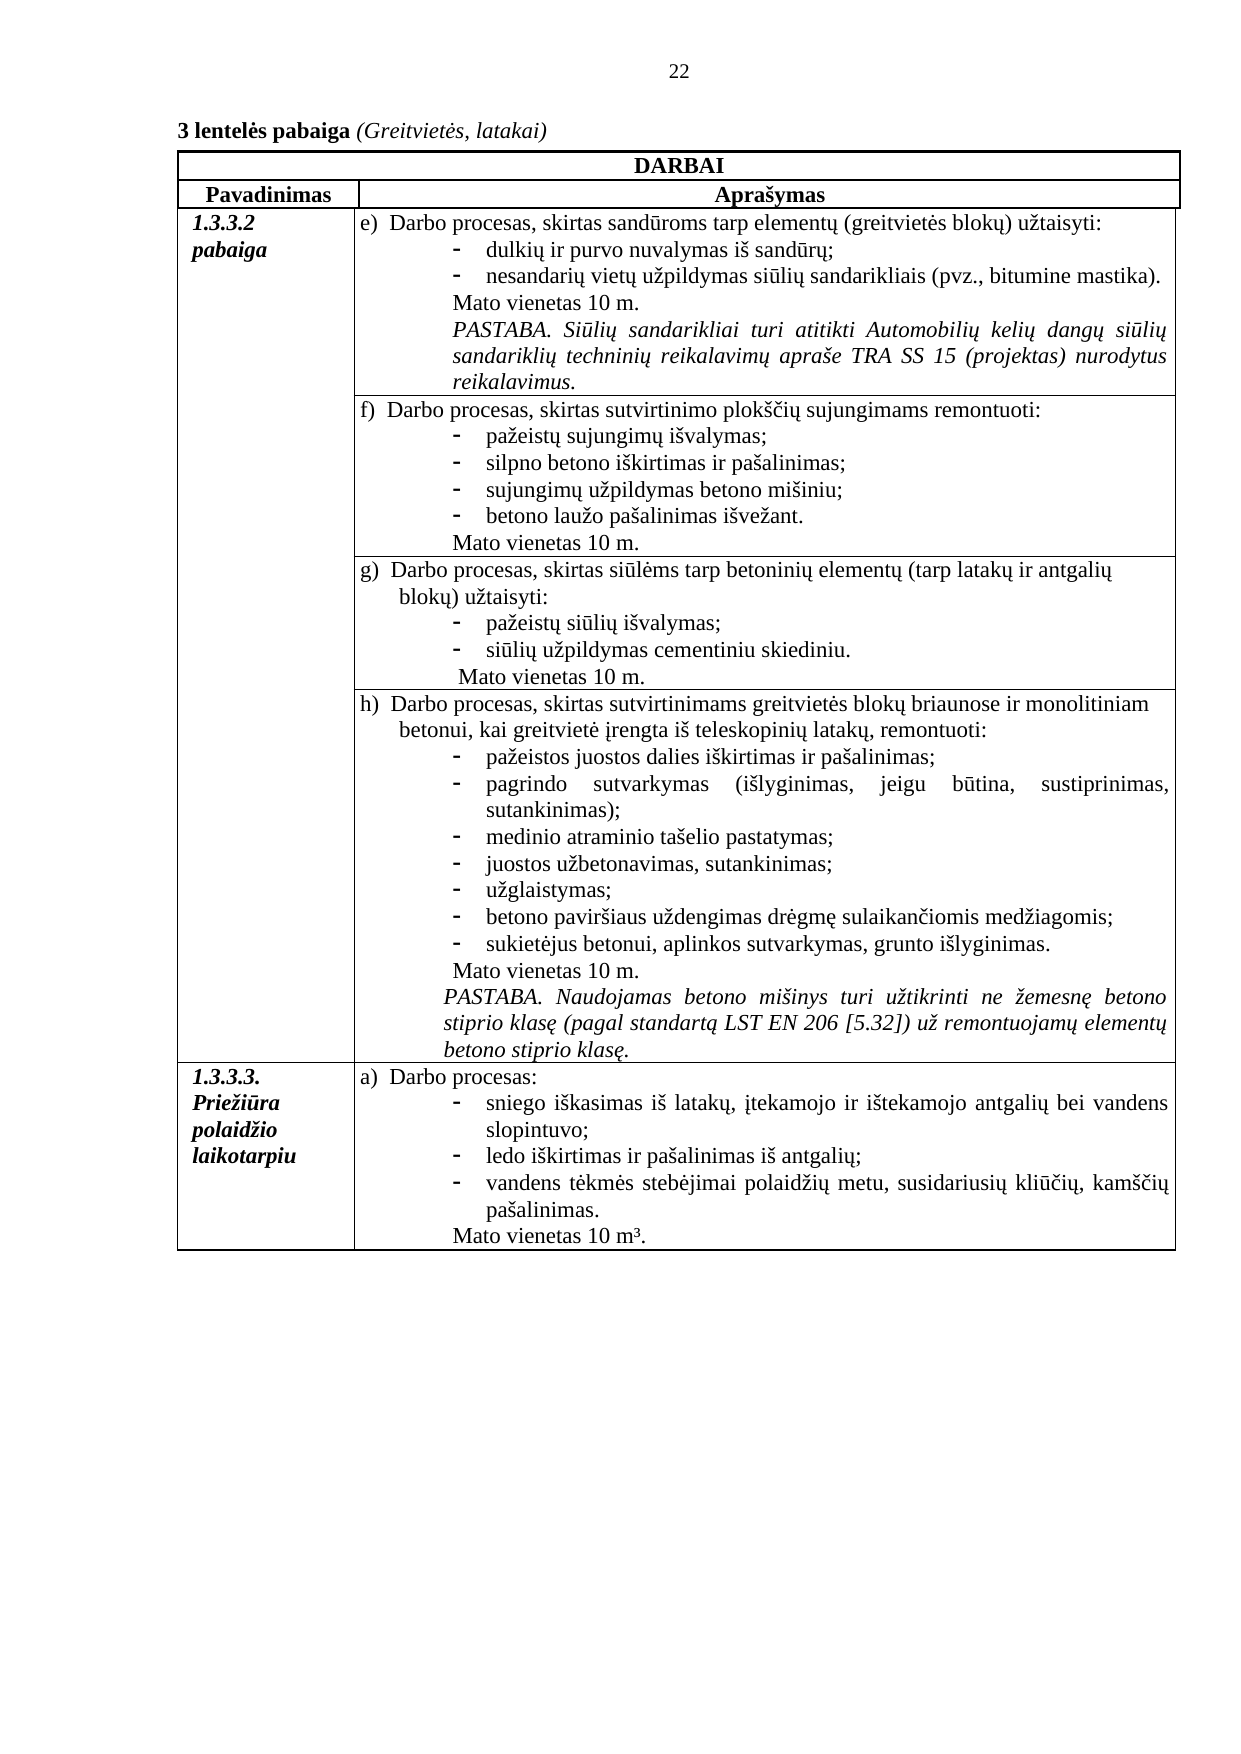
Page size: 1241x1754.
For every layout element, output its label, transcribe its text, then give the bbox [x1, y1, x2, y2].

table_cell h) Darbo procesas, skirtas sutvirtinimams greitvietės blokų briaunose ir monolitiniam betonui, kai greitvietė įrengta iš teleskopinių latakų, remontuoti:  pažeistos juostos dalies iškirtimas ir pašalinimas;  pagrindo sutvarkymas (išlyginimas, jeigu būtina, sustiprinimas, sutankinimas);  medinio atraminio tašelio pastatymas;  juostos užbetonavimas, sutankinimas;  užglaistymas;  betono paviršiaus uždengimas drėgmę sulaikančiomis medžiagomis;  sukietėjus betonui, aplinkos sutvarkymas, grunto išlyginimas. Mato vienetas 10 m. PASTABA. Naudojamas betono mišinys turi užtikrinti ne žemesnę betono stiprio klasę (pagal standartą LST EN 206 [5.32]) už remontuojamų elementų betono stiprio klasę. [355, 690, 1175, 1062]
table_cell e) Darbo procesas, skirtas sandūroms tarp elementų (greitvietės blokų) užtaisyti:  dulkių ir purvo nuvalymas iš sandūrų;  nesandarių vietų užpildymas siūlių sandarikliais (pvz., bitumine mastika). Mato vienetas 10 m. PASTABA. Siūlių sandarikliai turi atitikti Automobilių kelių dangų siūlių sandariklių techninių reikalavimų apraše TRA SS 15 (projektas) nurodytus reikalavimus. [355, 209, 1175, 395]
table_cell [1176, 395, 1180, 556]
table_cell g) Darbo procesas, skirtas siūlėms tarp betoninių elementų (tarp latakų ir antgalių blokų) užtaisyti:  pažeistų siūlių išvalymas;  siūlių užpildymas cementiniu skiediniu. Mato vienetas 10 m. [355, 557, 1175, 689]
table_cell 1.3.3.3. Priežiūra polaidžio laikotarpiu [178, 1063, 354, 1249]
text 3 lentelės pabaiga (Greitvietės, latakai) [177, 118, 1181, 143]
table_cell Aprašymas [360, 181, 1179, 207]
table_cell a) Darbo procesas:  sniego iškasimas iš latakų, įtekamojo ir ištekamojo antgalių bei vandens slopintuvo;  ledo iškirtimas ir pašalinimas iš antgalių;  vandens tėkmės stebėjimai polaidžių metu, susidariusių kliūčių, kamščių pašalinimas. Mato vienetas 10 m³. [355, 1063, 1175, 1249]
table_cell f) Darbo procesas, skirtas sutvirtinimo plokščių sujungimams remontuoti:  pažeistų sujungimų išvalymas;  silpno betono iškirtimas ir pašalinimas;  sujungimų užpildymas betono mišiniu;  betono laužo pašalinimas išvežant. Mato vienetas 10 m. [355, 396, 1175, 556]
table_cell 1.3.3.2 pabaiga [178, 209, 354, 1062]
table_cell [1176, 209, 1180, 395]
table_cell [1176, 1062, 1180, 1249]
table_header DARBAI [179, 153, 1179, 179]
table_cell [1176, 689, 1180, 1062]
table_cell [1176, 556, 1180, 689]
table_cell Pavadinimas [179, 181, 358, 207]
